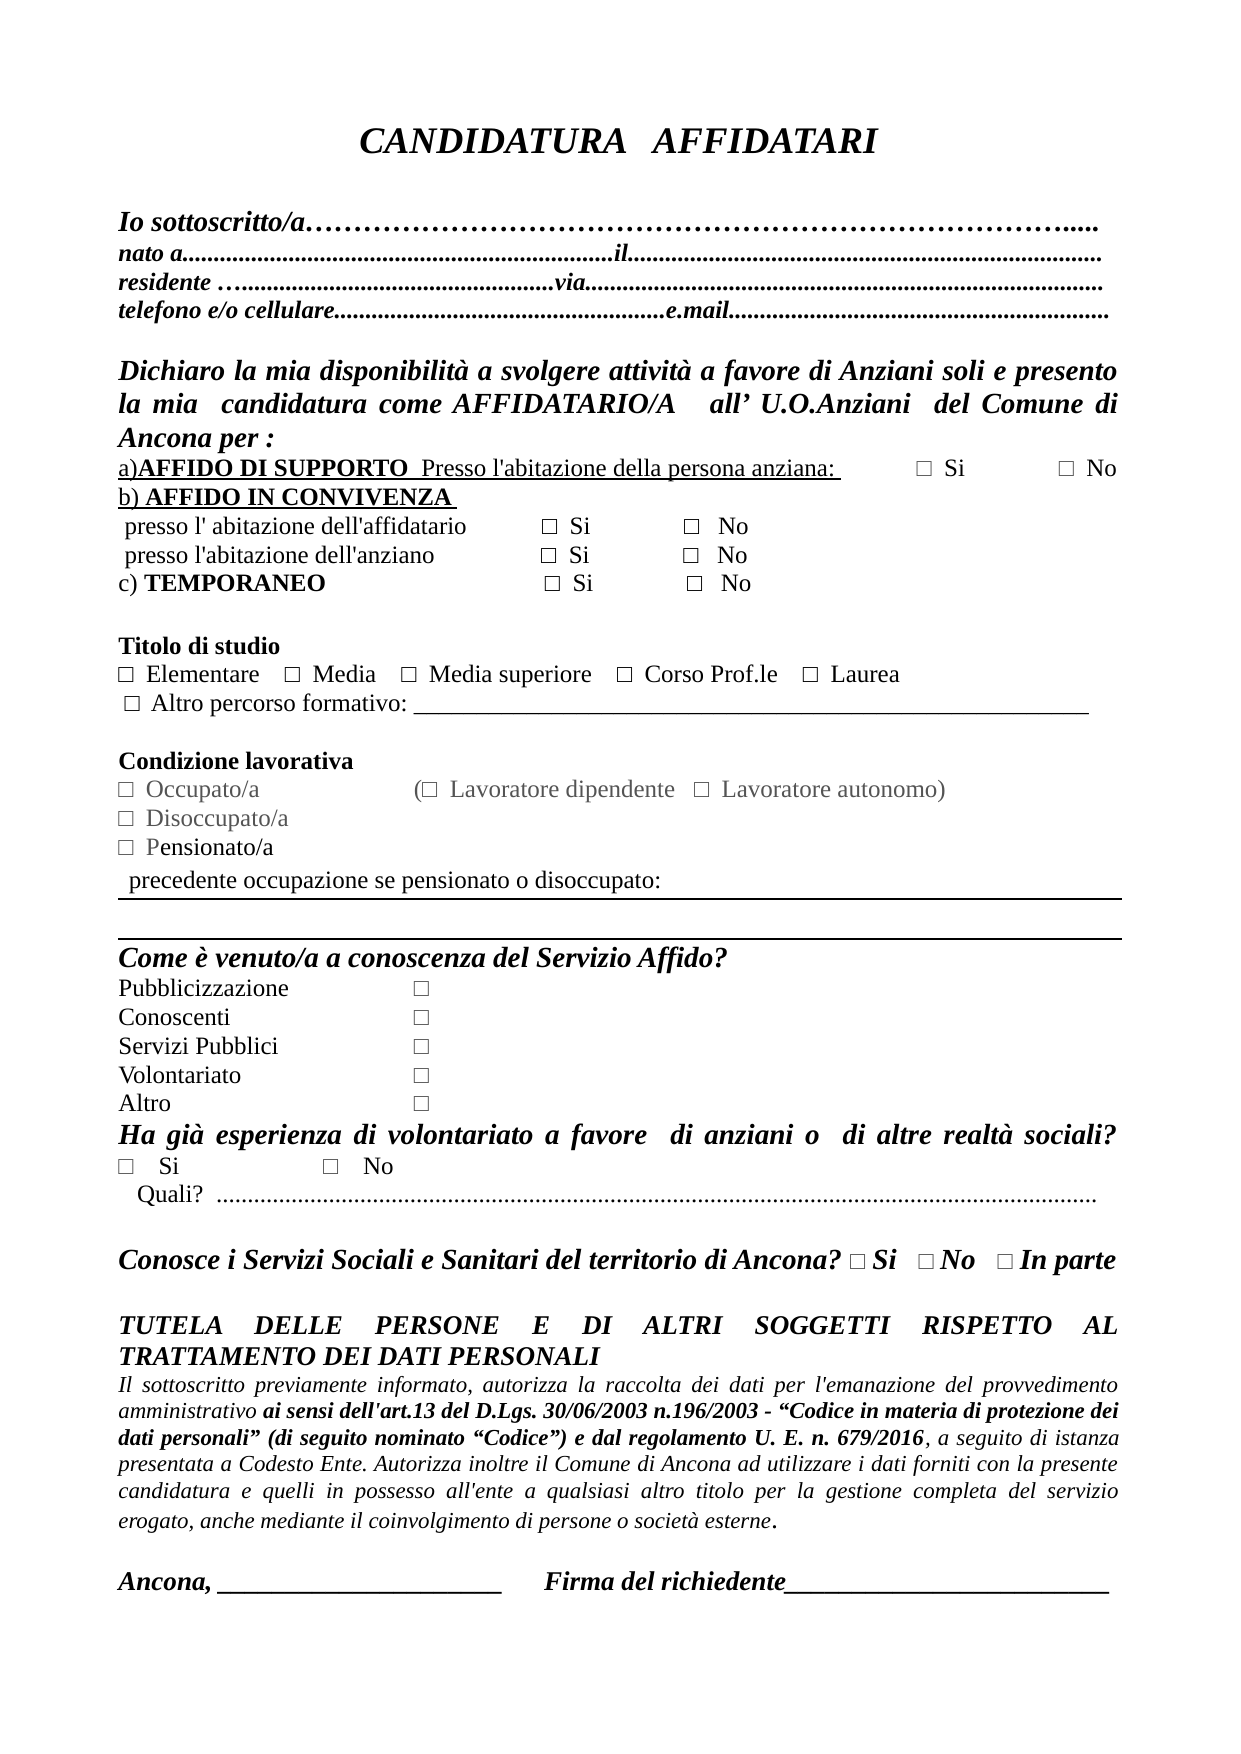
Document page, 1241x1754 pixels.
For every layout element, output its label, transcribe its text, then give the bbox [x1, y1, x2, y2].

text Pubblicizzazione □ [118, 973, 1122, 1002]
text precedente occupazione se pensionato o disoccupato: [118, 861, 1122, 898]
text c) TEMPORANEO □ Si □ No [118, 568, 1122, 597]
text nato a.....................................................................il............................................................................ [118, 238, 1122, 267]
text Titolo di studio [118, 631, 1122, 659]
text residente …..................................................via................................................................................... [118, 267, 1122, 295]
text telefono e/o cellulare.....................................................e.mail............................................................. [118, 295, 1122, 324]
text Come è venuto/a a conoscenza del Servizio Affido? [118, 940, 1122, 973]
text □ Elementare □ Media □ Media superiore □ Corso Prof.le □ Laurea [118, 659, 1122, 688]
text Il sottoscritto previamente informato, autorizza la raccolta dei dati per l'emanazione del provvedimento amministrativo ai sensi dell'art.13 del D.Lgs. 30/06/2003 n.196/2003 - “Codice in materia di protezione dei dati personali” (di seguito nominato “Codice”) e dal regolamento U. E. n. 679/2016, a seguito di istanza presentata a Codesto Ente. Autorizza inoltre il Comune di Ancona ad utilizzare i dati forniti con la presente candidatura e quelli in possesso all'ente a qualsiasi altro titolo per la gestione completa del servizio erogato, anche mediante il coinvolgimento di persone o società esterne. [118, 1371, 1122, 1534]
text Conoscenti □ [118, 1002, 1122, 1031]
text Ancona, _____________________ Firma del richiedente________________________ [118, 1565, 1122, 1596]
text □ Disoccupato/a [118, 803, 1122, 832]
text Ha già esperienza di volontariato a favore di anziani o di altre realtà sociali? □ Si □ No [118, 1117, 1122, 1179]
text b) AFFIDO IN CONVIVENZA [118, 482, 1122, 511]
text Servizi Pubblici □ [118, 1031, 1122, 1060]
text TUTELA DELLE PERSONE E DI ALTRI SOGGETTI RISPETTO AL TRATTAMENTO DEI DATI PERSONALI [118, 1309, 1122, 1371]
text □ Occupato/a (□ Lavoratore dipendente □ Lavoratore autonomo) [118, 774, 1122, 803]
text Altro □ [118, 1088, 1122, 1117]
text Quali? ............................................................................................................................................. [118, 1179, 1122, 1208]
text Condizione lavorativa [118, 746, 1122, 774]
text a)AFFIDO DI SUPPORTO Presso l'abitazione della persona anziana: □ Si □ No [118, 453, 1122, 482]
text presso l' abitazione dell'affidatario □ Si □ No [118, 511, 1122, 540]
text □ Pensionato/a [118, 832, 1122, 861]
text CANDIDATURA AFFIDATARI [118, 118, 1122, 161]
text □ Altro percorso formativo: ______________________________________________________ [118, 688, 1122, 717]
text Conosce i Servizi Sociali e Sanitari del territorio di Ancona? □ Si □ No □ In parte [118, 1242, 1122, 1275]
text Io sottoscritto/a……………………………………………………………………..... [118, 204, 1122, 238]
text Volontariato □ [118, 1060, 1122, 1088]
text Dichiaro la mia disponibilità a svolgere attività a favore di Anziani soli e presento la mia candidatura come AFFIDATARIO/A all’ U.O.Anziani del Comune di Ancona per : [118, 353, 1122, 453]
text presso l'abitazione dell'anziano □ Si □ No [118, 540, 1122, 568]
